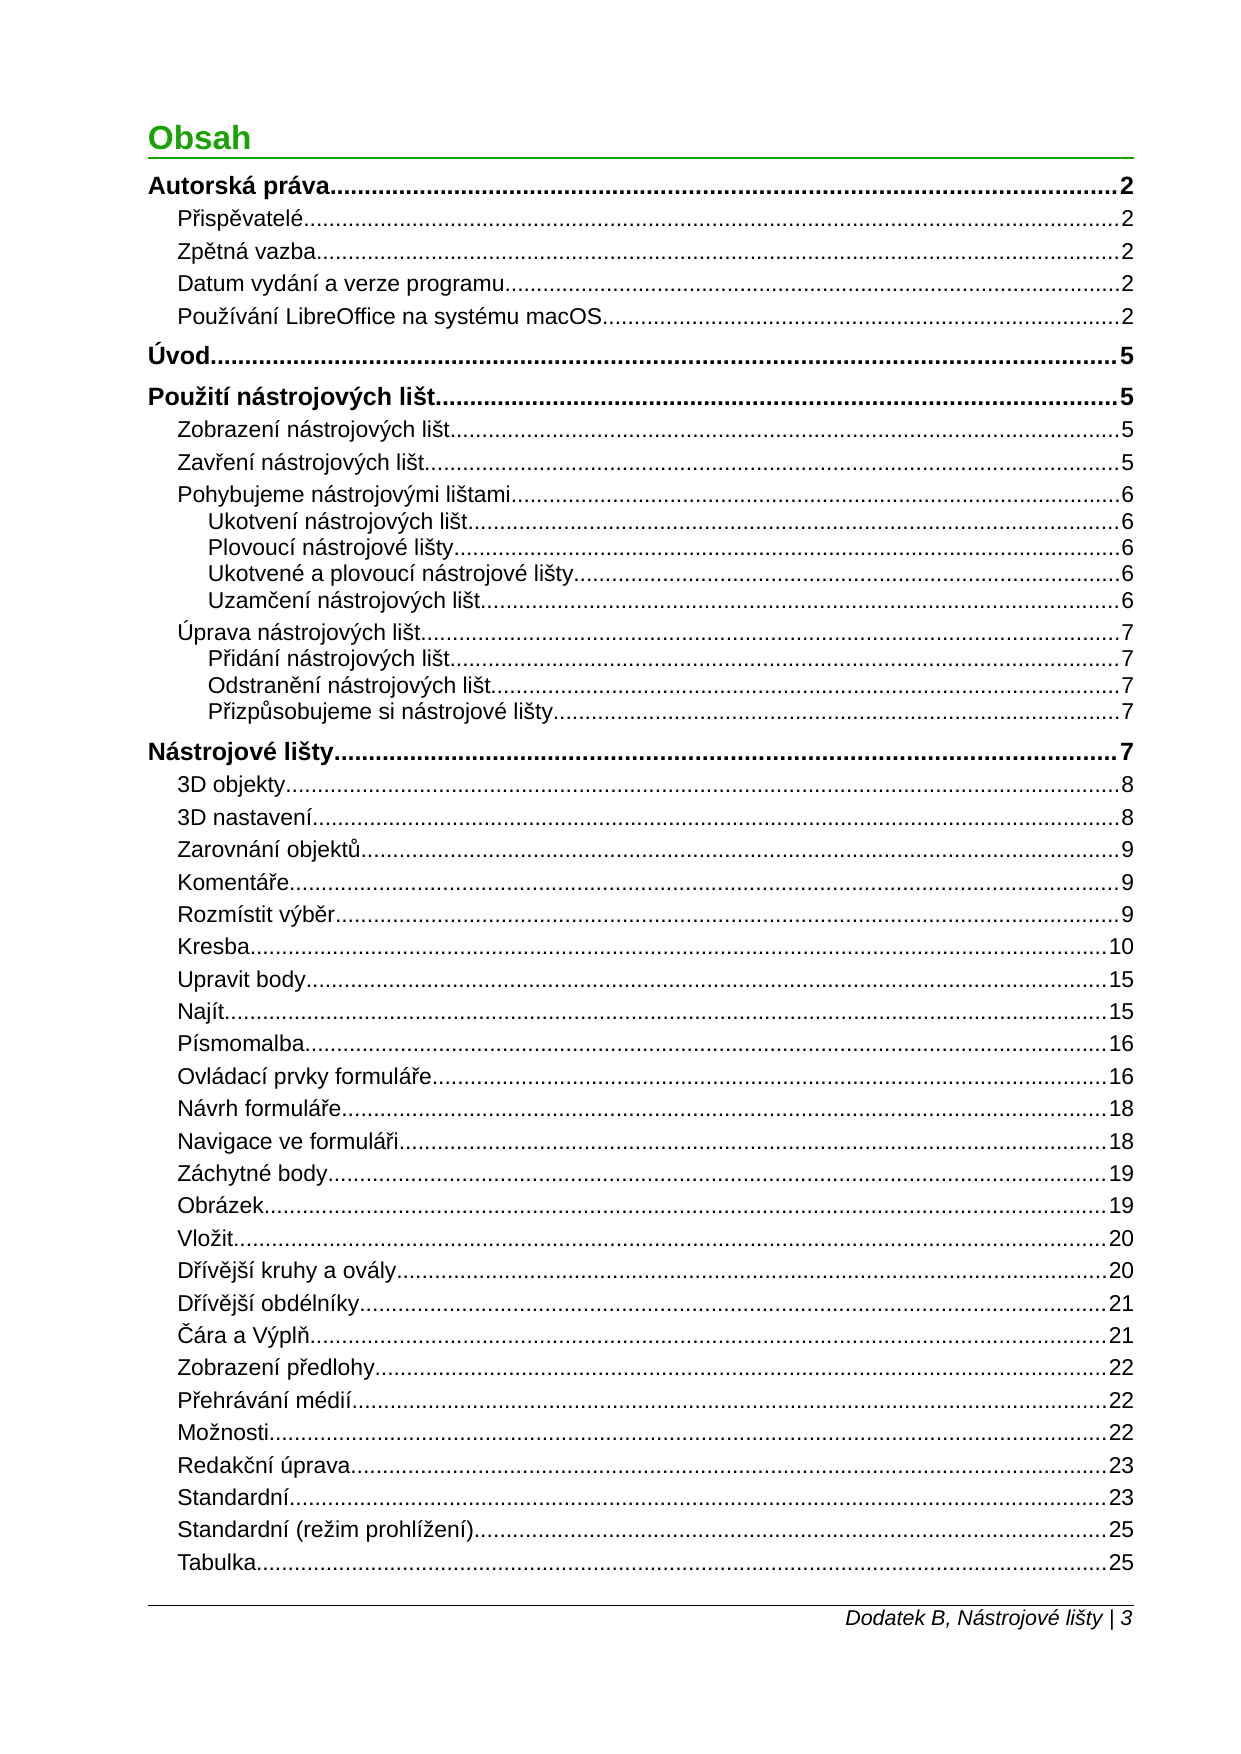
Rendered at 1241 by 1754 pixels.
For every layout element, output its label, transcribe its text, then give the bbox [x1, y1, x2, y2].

text Zpětná vazba 2 [177, 238, 1134, 264]
text 3D nastavení 8 [177, 804, 1134, 830]
text Odstranění nástrojových lišt 7 [208, 672, 1134, 698]
text Upravit body 15 [177, 966, 1134, 992]
text Používání LibreOffice na systému macOS 2 [177, 303, 1134, 329]
text Ukotvení nástrojových lišt 6 [208, 508, 1134, 534]
text Možnosti 22 [177, 1419, 1134, 1446]
text Kresba 10 [177, 933, 1134, 959]
text Rozmístit výběr 9 [177, 901, 1134, 927]
text Komentáře 9 [177, 868, 1134, 895]
text 3D objekty 8 [177, 771, 1134, 798]
text Písmomalba 16 [177, 1030, 1134, 1057]
text Najít 15 [177, 998, 1134, 1024]
text Datum vydání a verze programu 2 [177, 270, 1134, 297]
text Navigace ve formuláři 18 [177, 1128, 1134, 1154]
text Pohybujeme nástrojovými lištami 6 [177, 481, 1134, 508]
text Standardní (režim prohlížení) 25 [177, 1516, 1134, 1543]
text Ukotvené a plovoucí nástrojové lišty 6 [208, 560, 1134, 587]
text Uzamčení nástrojových lišt 6 [208, 587, 1134, 613]
text Redakční úprava 23 [177, 1452, 1134, 1478]
text Návrh formuláře 18 [177, 1095, 1134, 1122]
subtitle Obsah [148, 118, 1134, 157]
text Autorská práva 2 [148, 171, 1134, 199]
text Přizpůsobujeme si nástrojové lišty 7 [208, 698, 1134, 724]
text Obrázek 19 [177, 1192, 1134, 1219]
text Záchytné body 19 [177, 1160, 1134, 1186]
text Zavření nástrojových lišt 5 [177, 449, 1134, 475]
text Čára a Výplň 21 [177, 1322, 1134, 1348]
text Úvod 5 [148, 341, 1134, 370]
text Zobrazení nástrojových lišt 5 [177, 416, 1134, 443]
text Zobrazení předlohy 22 [177, 1354, 1134, 1381]
text Úprava nástrojových lišt 7 [177, 619, 1134, 645]
text Zarovnání objektů 9 [177, 836, 1134, 862]
text Vložit 20 [177, 1225, 1134, 1251]
text Plovoucí nástrojové lišty 6 [208, 534, 1134, 560]
text Použití nástrojových lišt 5 [148, 382, 1134, 410]
text Přispěvatelé 2 [177, 205, 1134, 232]
text Nástrojové lišty 7 [148, 736, 1134, 765]
text Tabulka 25 [177, 1549, 1134, 1575]
text Dřívější kruhy a ovály 20 [177, 1257, 1134, 1283]
text Přehrávání médií 22 [177, 1387, 1134, 1413]
text Přidání nástrojových lišt 7 [208, 645, 1134, 672]
text Dřívější obdélníky 21 [177, 1289, 1134, 1316]
text Ovládací prvky formuláře 16 [177, 1063, 1134, 1089]
text Standardní 23 [177, 1484, 1134, 1510]
